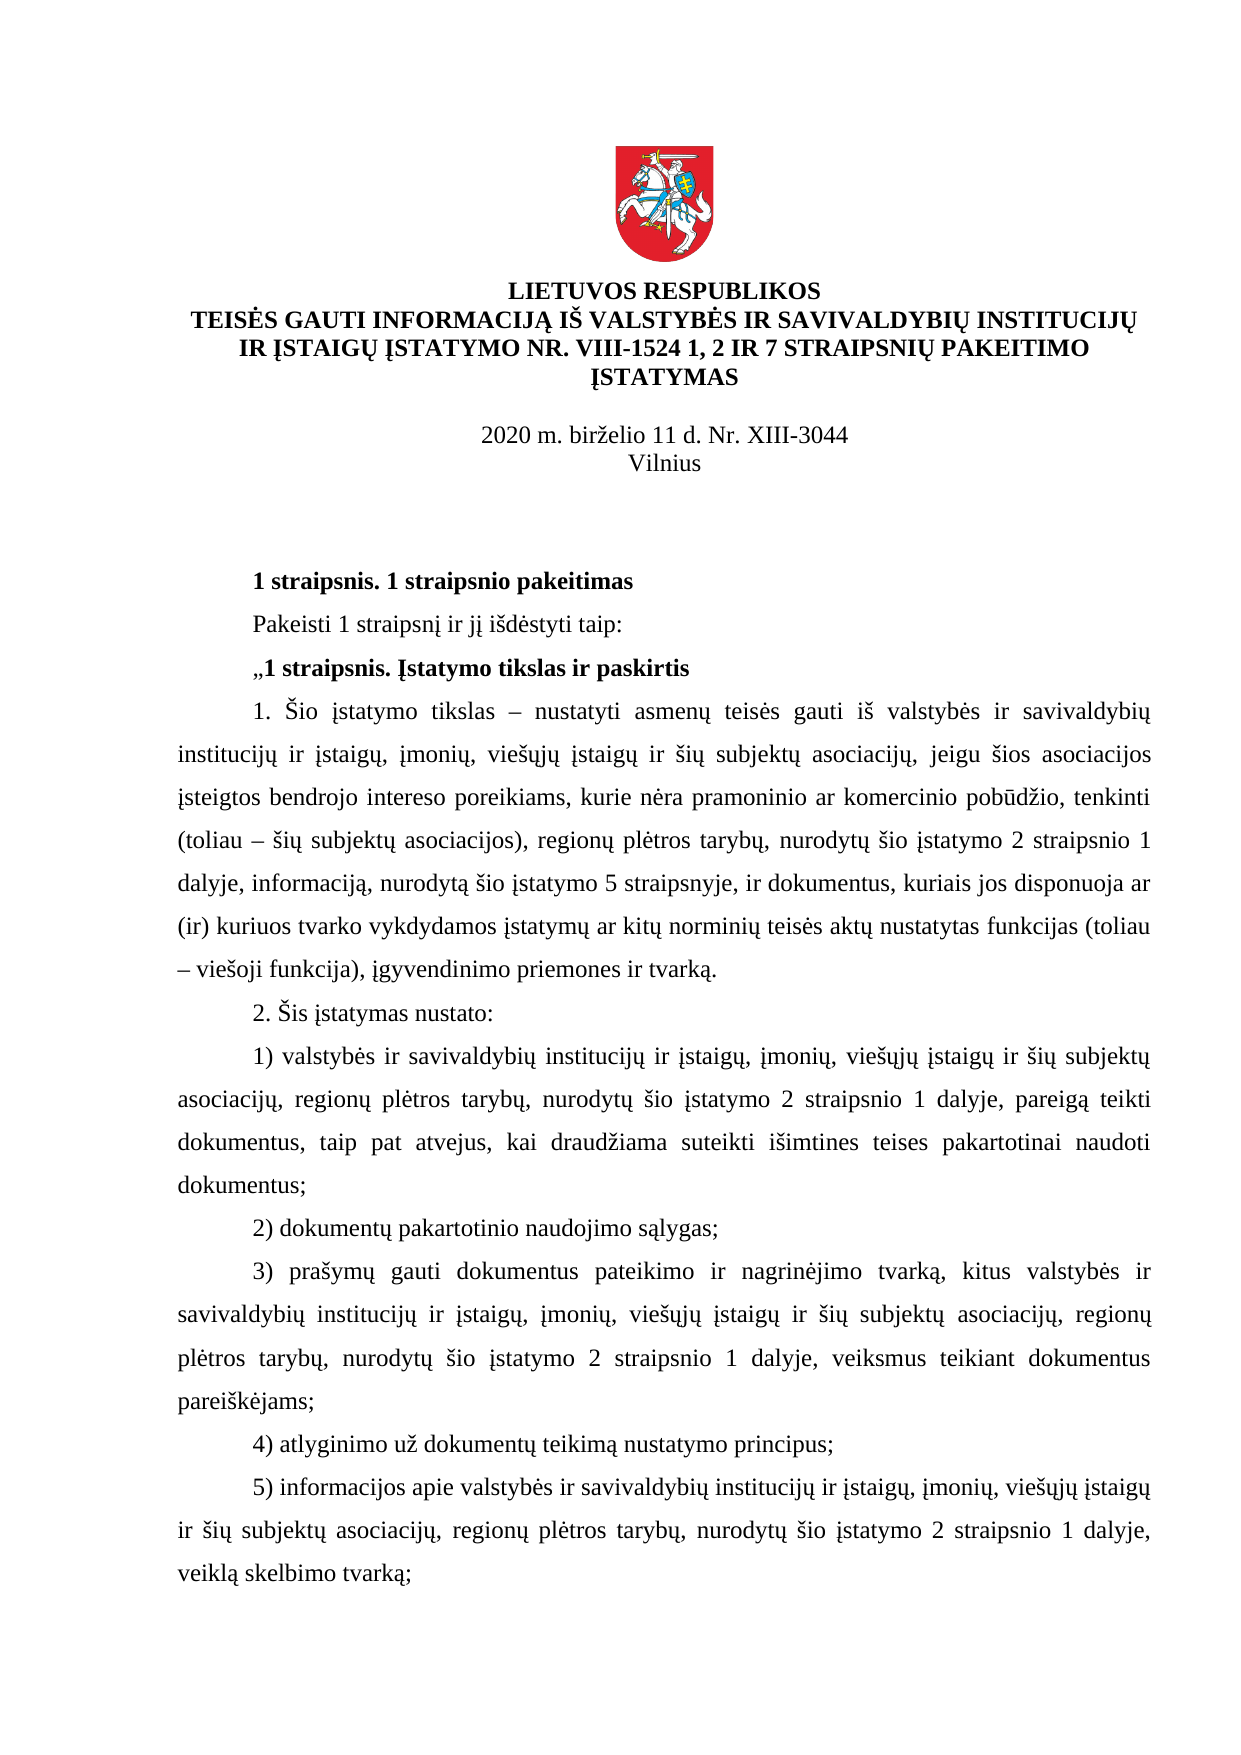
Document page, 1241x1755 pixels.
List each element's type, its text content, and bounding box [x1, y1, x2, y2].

text 1. Šio įstatymo tikslas – nustatyti asmenų teisės gauti iš valstybės ir savivaldybių institucijų ir įstaigų, įmonių, viešųjų įstaigų ir šių subjektų asociacijų, jeigu šios asociacijos įsteigtos bendrojo intereso poreikiams, kurie nėra pramoninio ar komercinio pobūdžio, tenkinti (toliau – šių subjektų asociacijos), regionų plėtros tarybų, nurodytų šio įstatymo 2 straipsnio 1 dalyje, informaciją, nurodytą šio įstatymo 5 straipsnyje, ir dokumentus, kuriais jos disponuoja ar (ir) kuriuos tvarko vykdydamos įstatymų ar kitų norminių teisės aktų nustatytas funkcijas (toliau – viešoji funkcija), įgyvendinimo priemones ir tvarką. [177, 696, 1152, 983]
text 3) prašymų gauti dokumentus pateikimo ir nagrinėjimo tvarką, kitus valstybės ir savivaldybių institucijų ir įstaigų, įmonių, viešųjų įstaigų ir šių subjektų asociacijų, regionų plėtros tarybų, nurodytų šio įstatymo 2 straipsnio 1 dalyje, veiksmus teikiant dokumentus pareiškėjams; [177, 1256, 1152, 1414]
text Pakeisti 1 straipsnį ir jį išdėstyti taip: [177, 609, 1152, 638]
text Vilnius [177, 448, 1152, 477]
text 2020 m. birželio 11 d. Nr. XIII-3044 [177, 420, 1152, 448]
text 1) valstybės ir savivaldybių institucijų ir įstaigų, įmonių, viešųjų įstaigų ir šių subjektų asociacijų, regionų plėtros tarybų, nurodytų šio įstatymo 2 straipsnio 1 dalyje, pareigą teikti dokumentus, taip pat atvejus, kai draudžiama suteikti išimtines teises pakartotinai naudoti dokumentus; [177, 1041, 1152, 1199]
text LIETUVOS RESPUBLIKOS [177, 276, 1152, 305]
text 4) atlyginimo už dokumentų teikimą nustatymo principus; [177, 1429, 1152, 1458]
text 5) informacijos apie valstybės ir savivaldybių institucijų ir įstaigų, įmonių, viešųjų įstaigų ir šių subjektų asociacijų, regionų plėtros tarybų, nurodytų šio įstatymo 2 straipsnio 1 dalyje, veiklą skelbimo tvarką; [177, 1472, 1152, 1587]
text 1 straipsnis. 1 straipsnio pakeitimas [177, 566, 1152, 595]
text „1 straipsnis. Įstatymo tikslas ir paskirtis [177, 653, 1152, 681]
text TEISĖS GAUTI INFORMACIJĄ IŠ VALSTYBĖS IR SAVIVALDYBIŲ INSTITUCIJŲ IR ĮSTAIGŲ ĮSTATYMO NR. VIII-1524 1, 2 IR 7 STRAIPSNIŲ PAKEITIMO [177, 305, 1152, 362]
text 2. Šis įstatymas nustato: [177, 998, 1152, 1026]
text ĮSTATYMAS [177, 362, 1152, 391]
text 2) dokumentų pakartotinio naudojimo sąlygas; [177, 1213, 1152, 1242]
